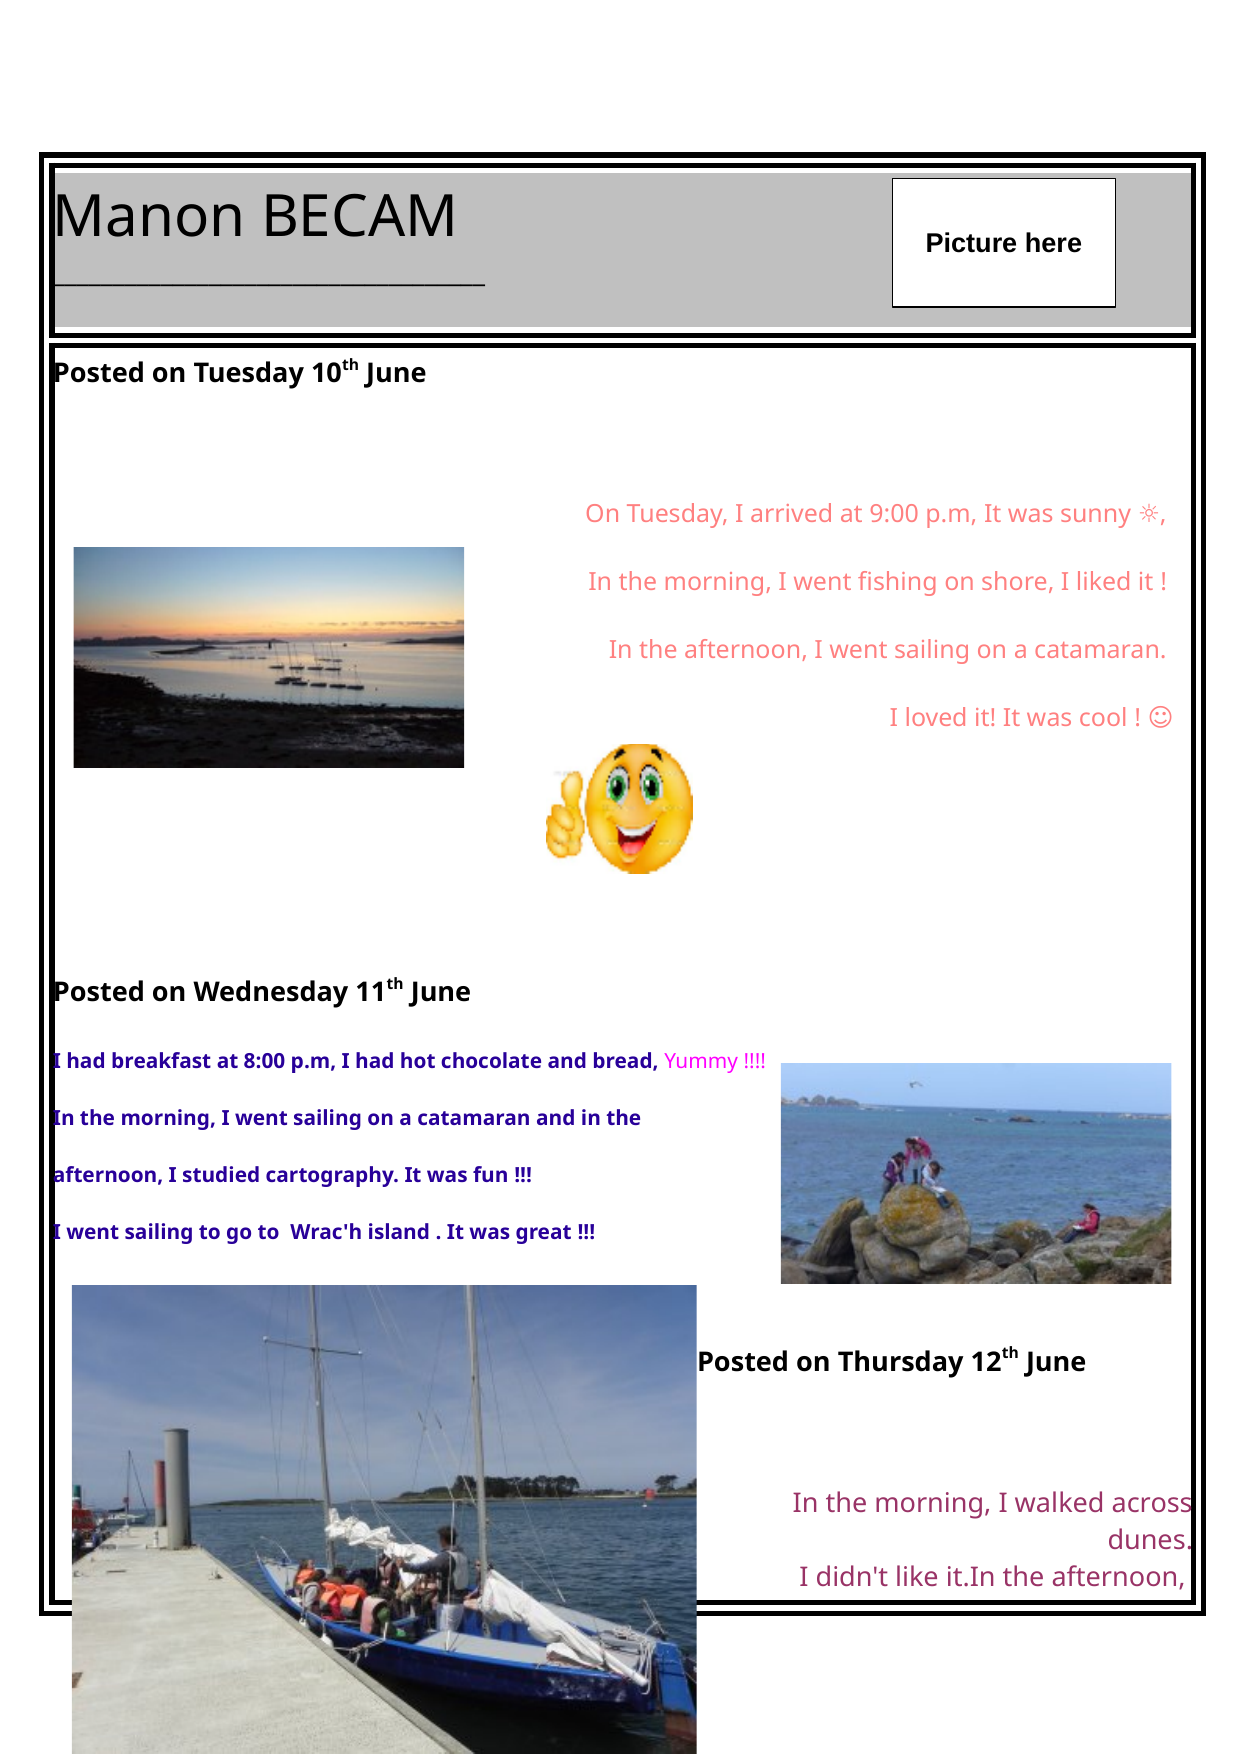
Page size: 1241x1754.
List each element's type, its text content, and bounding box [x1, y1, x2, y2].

table_header Manon BECAM ____________________________________ [47, 158, 1198, 332]
table_cell Posted on Tuesday 10th June On Tuesday, I arrived at 9:00 p.m, It was sunny ☼, In the morning, I went fishing on shore, I liked it ! In the afternoon, I went sailing on a catamaran. I loved it! It was cool ! ☺ Posted on Wednesday 11th June I had breakfast at 8:00 p.m, I had hot chocolate and bread, Yummy !!!! In the morning, I went sailing on a catamaran and in the afternoon, I studied cartography. It was fun !!! I went sailing to go to Wrac'h island . It was great !!! Posted on Thursday 12th June In the morning, I walked across dunes. I didn't like it.In the afternoon, I went sailing on a mentor, I loved it ☺ !!!! I had a great time ! It was brilliant ! In the evening, I went to the concert of TAL . It was amazing !!! Posted on Friday 13th June In the morning, I was tired but I went sailing on a catamaran all day! I arrived at 6:00 a.m in school. [55, 1284, 1191, 1600]
picture [71, 1285, 697, 1754]
picture [780, 1063, 1172, 1284]
table_cell Posted on Tuesday 10th June On Tuesday, I arrived at 9:00 p.m, It was sunny ☼, In the morning, I went fishing on shore, I liked it ! In the afternoon, I went sailing on a catamaran. I loved it! It was cool ! ☺ Posted on Wednesday 11th June I had breakfast at 8:00 p.m, I had hot chocolate and bread, Yummy !!!! In the morning, I went sailing on a catamaran and in the afternoon, I studied cartography. It was fun !!! I went sailing to go to Wrac'h island . It was great !!! Posted on Thursday 12th June In the morning, I walked across dunes. I didn't like it.In the afternoon, I went sailing on a mentor, I loved it ☺ !!!! I had a great time ! It was brilliant ! In the evening, I went to the concert of TAL . It was amazing !!! Posted on Friday 13th June In the morning, I was tired but I went sailing on a catamaran all day! I arrived at 6:00 a.m in school. [55, 348, 1191, 1283]
table_cell Posted on Tuesday 10th June On Tuesday, I arrived at 9:00 p.m, It was sunny ☼, In the morning, I went fishing on shore, I liked it ! In the afternoon, I went sailing on a catamaran. I loved it! It was cool ! ☺ Posted on Wednesday 11th June I had breakfast at 8:00 p.m, I had hot chocolate and bread, Yummy !!!! In the morning, I went sailing on a catamaran and in the afternoon, I studied cartography. It was fun !!! I went sailing to go to Wrac'h island . It was great !!! Posted on Thursday 12th June In the morning, I walked across dunes. I didn't like it.In the afternoon, I went sailing on a mentor, I loved it ☺ !!!! I had a great time ! It was brilliant ! In the evening, I went to the concert of TAL . It was amazing !!! Posted on Friday 13th June In the morning, I was tired but I went sailing on a catamaran all day! I arrived at 6:00 a.m in school. [47, 333, 1198, 767]
picture [73, 547, 465, 768]
